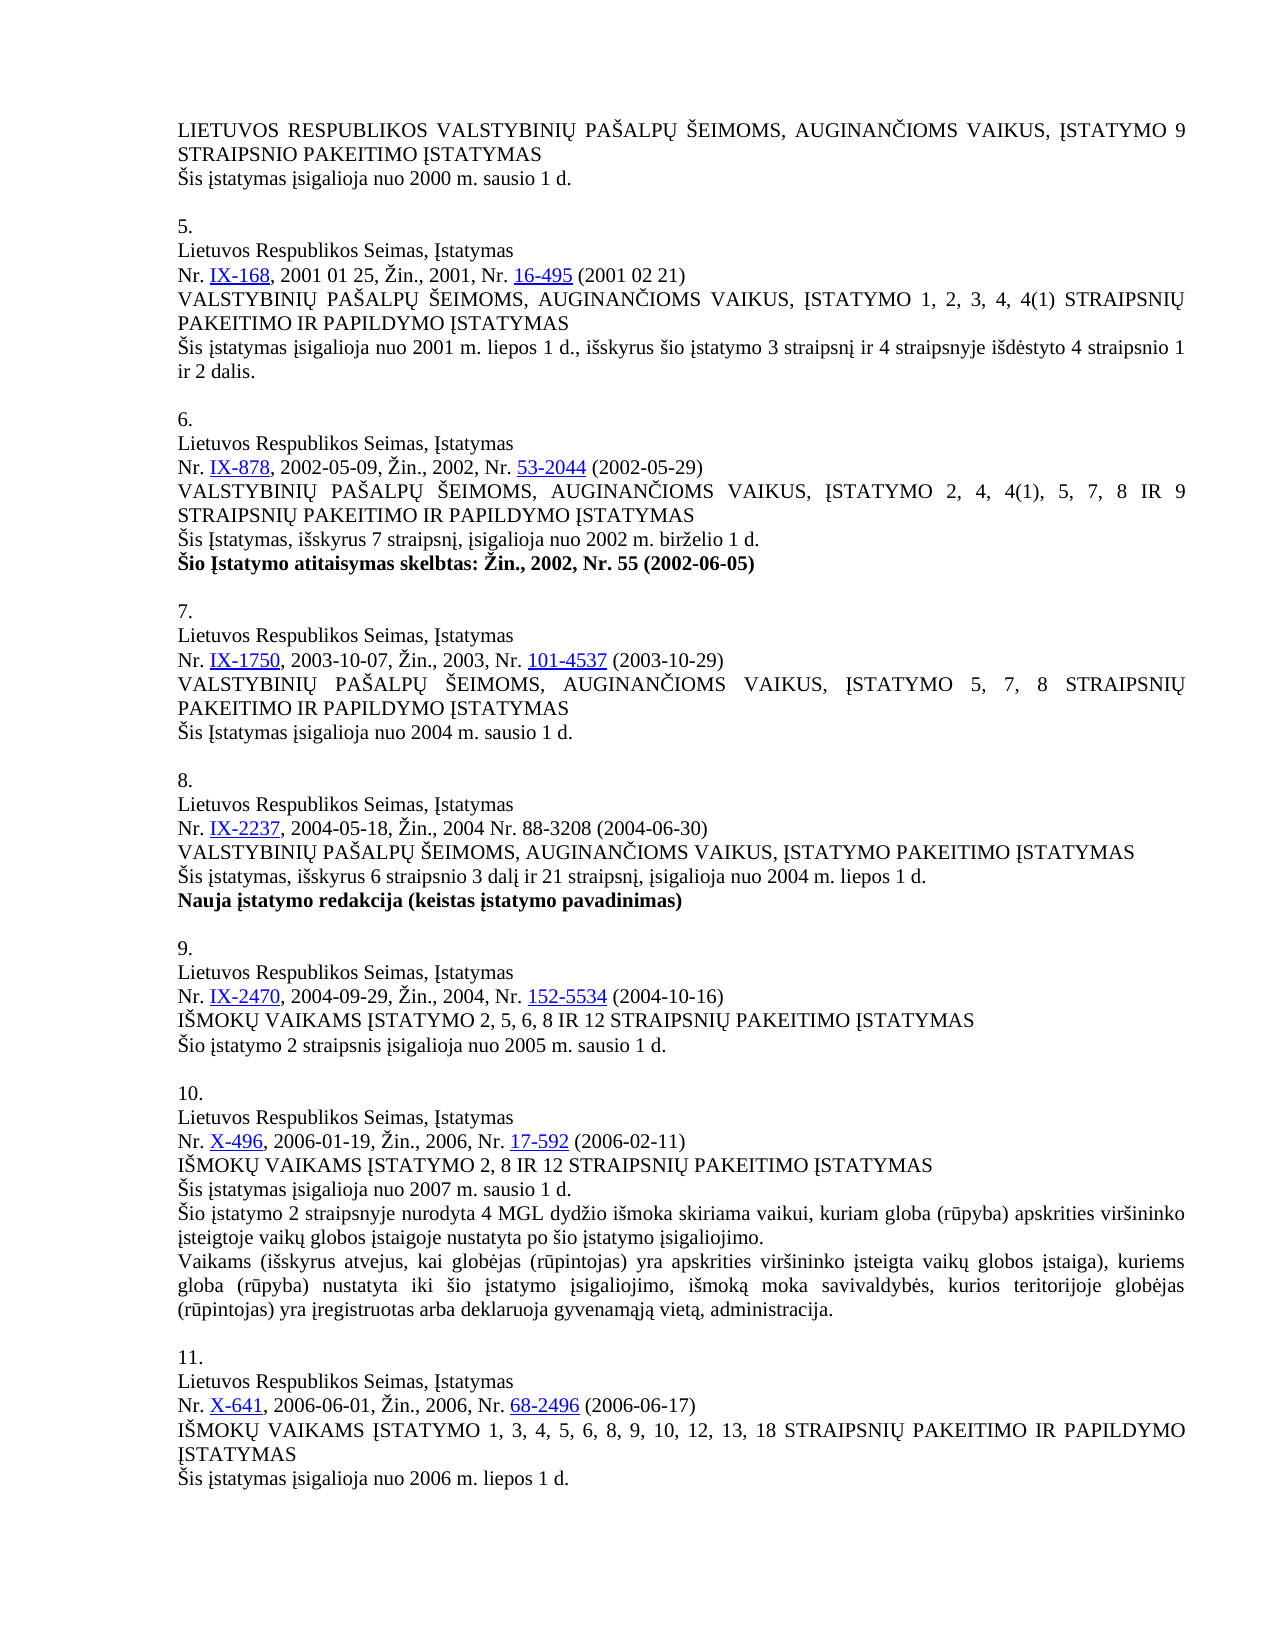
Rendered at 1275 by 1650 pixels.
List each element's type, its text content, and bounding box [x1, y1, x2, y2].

text Nr. IX-2470, 2004-09-29, Žin., 2004, Nr. 152-5534 (2004-10-16) [177, 984, 1186, 1008]
text IŠMOKŲ VAIKAMS ĮSTATYMO 2, 5, 6, 8 IR 12 STRAIPSNIŲ PAKEITIMO ĮSTATYMAS [177, 1008, 1186, 1032]
text VALSTYBINIŲ PAŠALPŲ ŠEIMOMS, AUGINANČIOMS VAIKUS, ĮSTATYMO 2, 4, 4(1), 5, 7, 8 IR 9 STRAIPSNIŲ PAKEITIMO IR PAPILDYMO ĮSTATYMAS [177, 479, 1186, 527]
text Lietuvos Respublikos Seimas, Įstatymas [177, 1369, 1186, 1393]
text Lietuvos Respublikos Seimas, Įstatymas [177, 238, 1186, 262]
text 8. [177, 768, 1186, 792]
text IŠMOKŲ VAIKAMS ĮSTATYMO 2, 8 IR 12 STRAIPSNIŲ PAKEITIMO ĮSTATYMAS [177, 1153, 1186, 1177]
text LIETUVOS RESPUBLIKOS VALSTYBINIŲ PAŠALPŲ ŠEIMOMS, AUGINANČIOMS VAIKUS, ĮSTATYMO 9 STRAIPSNIO PAKEITIMO ĮSTATYMAS [177, 118, 1186, 166]
text Lietuvos Respublikos Seimas, Įstatymas [177, 792, 1186, 816]
text Nauja įstatymo redakcija (keistas įstatymo pavadinimas) [177, 888, 1186, 912]
text Šis įstatymas įsigalioja nuo 2000 m. sausio 1 d. [177, 166, 1186, 190]
text Šis įstatymas įsigalioja nuo 2007 m. sausio 1 d. [177, 1177, 1186, 1201]
text Nr. IX-1750, 2003-10-07, Žin., 2003, Nr. 101-4537 (2003-10-29) [177, 647, 1186, 672]
text Šis Įstatymas įsigalioja nuo 2004 m. sausio 1 d. [177, 720, 1186, 744]
text 11. [177, 1345, 1186, 1369]
text Šio įstatymo 2 straipsnyje nurodyta 4 MGL dydžio išmoka skiriama vaikui, kuriam globa (rūpyba) apskrities viršininko įsteigtoje vaikų globos įstaigoje nustatyta po šio įstatymo įsigaliojimo. [177, 1201, 1186, 1249]
text 6. [177, 407, 1186, 431]
text 7. [177, 599, 1186, 623]
text Lietuvos Respublikos Seimas, Įstatymas [177, 960, 1186, 984]
text 5. [177, 214, 1186, 238]
text Nr. IX-2237, 2004-05-18, Žin., 2004 Nr. 88-3208 (2004-06-30) [177, 816, 1186, 840]
text Šis įstatymas įsigalioja nuo 2001 m. liepos 1 d., išskyrus šio įstatymo 3 straipsnį ir 4 straipsnyje išdėstyto 4 straipsnio 1 ir 2 dalis. [177, 335, 1186, 383]
text 9. [177, 936, 1186, 960]
text Šio įstatymo 2 straipsnis įsigalioja nuo 2005 m. sausio 1 d. [177, 1032, 1186, 1057]
text Šio Įstatymo atitaisymas skelbtas: Žin., 2002, Nr. 55 (2002-06-05) [177, 551, 1186, 575]
text VALSTYBINIŲ PAŠALPŲ ŠEIMOMS, AUGINANČIOMS VAIKUS, ĮSTATYMO 1, 2, 3, 4, 4(1) STRAIPSNIŲ PAKEITIMO IR PAPILDYMO ĮSTATYMAS [177, 287, 1186, 335]
text Nr. X-641, 2006-06-01, Žin., 2006, Nr. 68-2496 (2006-06-17) [177, 1393, 1186, 1417]
text VALSTYBINIŲ PAŠALPŲ ŠEIMOMS, AUGINANČIOMS VAIKUS, ĮSTATYMO PAKEITIMO ĮSTATYMAS [177, 840, 1186, 864]
text Šis Įstatymas, išskyrus 7 straipsnį, įsigalioja nuo 2002 m. birželio 1 d. [177, 527, 1186, 551]
text Nr. X-496, 2006-01-19, Žin., 2006, Nr. 17-592 (2006-02-11) [177, 1129, 1186, 1153]
text Nr. IX-878, 2002-05-09, Žin., 2002, Nr. 53-2044 (2002-05-29) [177, 455, 1186, 479]
text IŠMOKŲ VAIKAMS ĮSTATYMO 1, 3, 4, 5, 6, 8, 9, 10, 12, 13, 18 STRAIPSNIŲ PAKEITIMO IR PAPILDYMO ĮSTATYMAS [177, 1417, 1186, 1466]
text Nr. IX-168, 2001 01 25, Žin., 2001, Nr. 16-495 (2001 02 21) [177, 262, 1186, 287]
text Lietuvos Respublikos Seimas, Įstatymas [177, 1105, 1186, 1129]
text 10. [177, 1081, 1186, 1105]
text Lietuvos Respublikos Seimas, Įstatymas [177, 431, 1186, 455]
text Vaikams (išskyrus atvejus, kai globėjas (rūpintojas) yra apskrities viršininko įsteigta vaikų globos įstaiga), kuriems globa (rūpyba) nustatyta iki šio įstatymo įsigaliojimo, išmoką moka savivaldybės, kurios teritorijoje globėjas (rūpintojas) yra įregistruotas arba deklaruoja gyvenamąją vietą, administracija. [177, 1249, 1186, 1321]
text Šis įstatymas, išskyrus 6 straipsnio 3 dalį ir 21 straipsnį, įsigalioja nuo 2004 m. liepos 1 d. [177, 864, 1186, 888]
text Lietuvos Respublikos Seimas, Įstatymas [177, 623, 1186, 647]
text VALSTYBINIŲ PAŠALPŲ ŠEIMOMS, AUGINANČIOMS VAIKUS, ĮSTATYMO 5, 7, 8 STRAIPSNIŲ PAKEITIMO IR PAPILDYMO ĮSTATYMAS [177, 672, 1186, 720]
text Šis įstatymas įsigalioja nuo 2006 m. liepos 1 d. [177, 1466, 1186, 1490]
